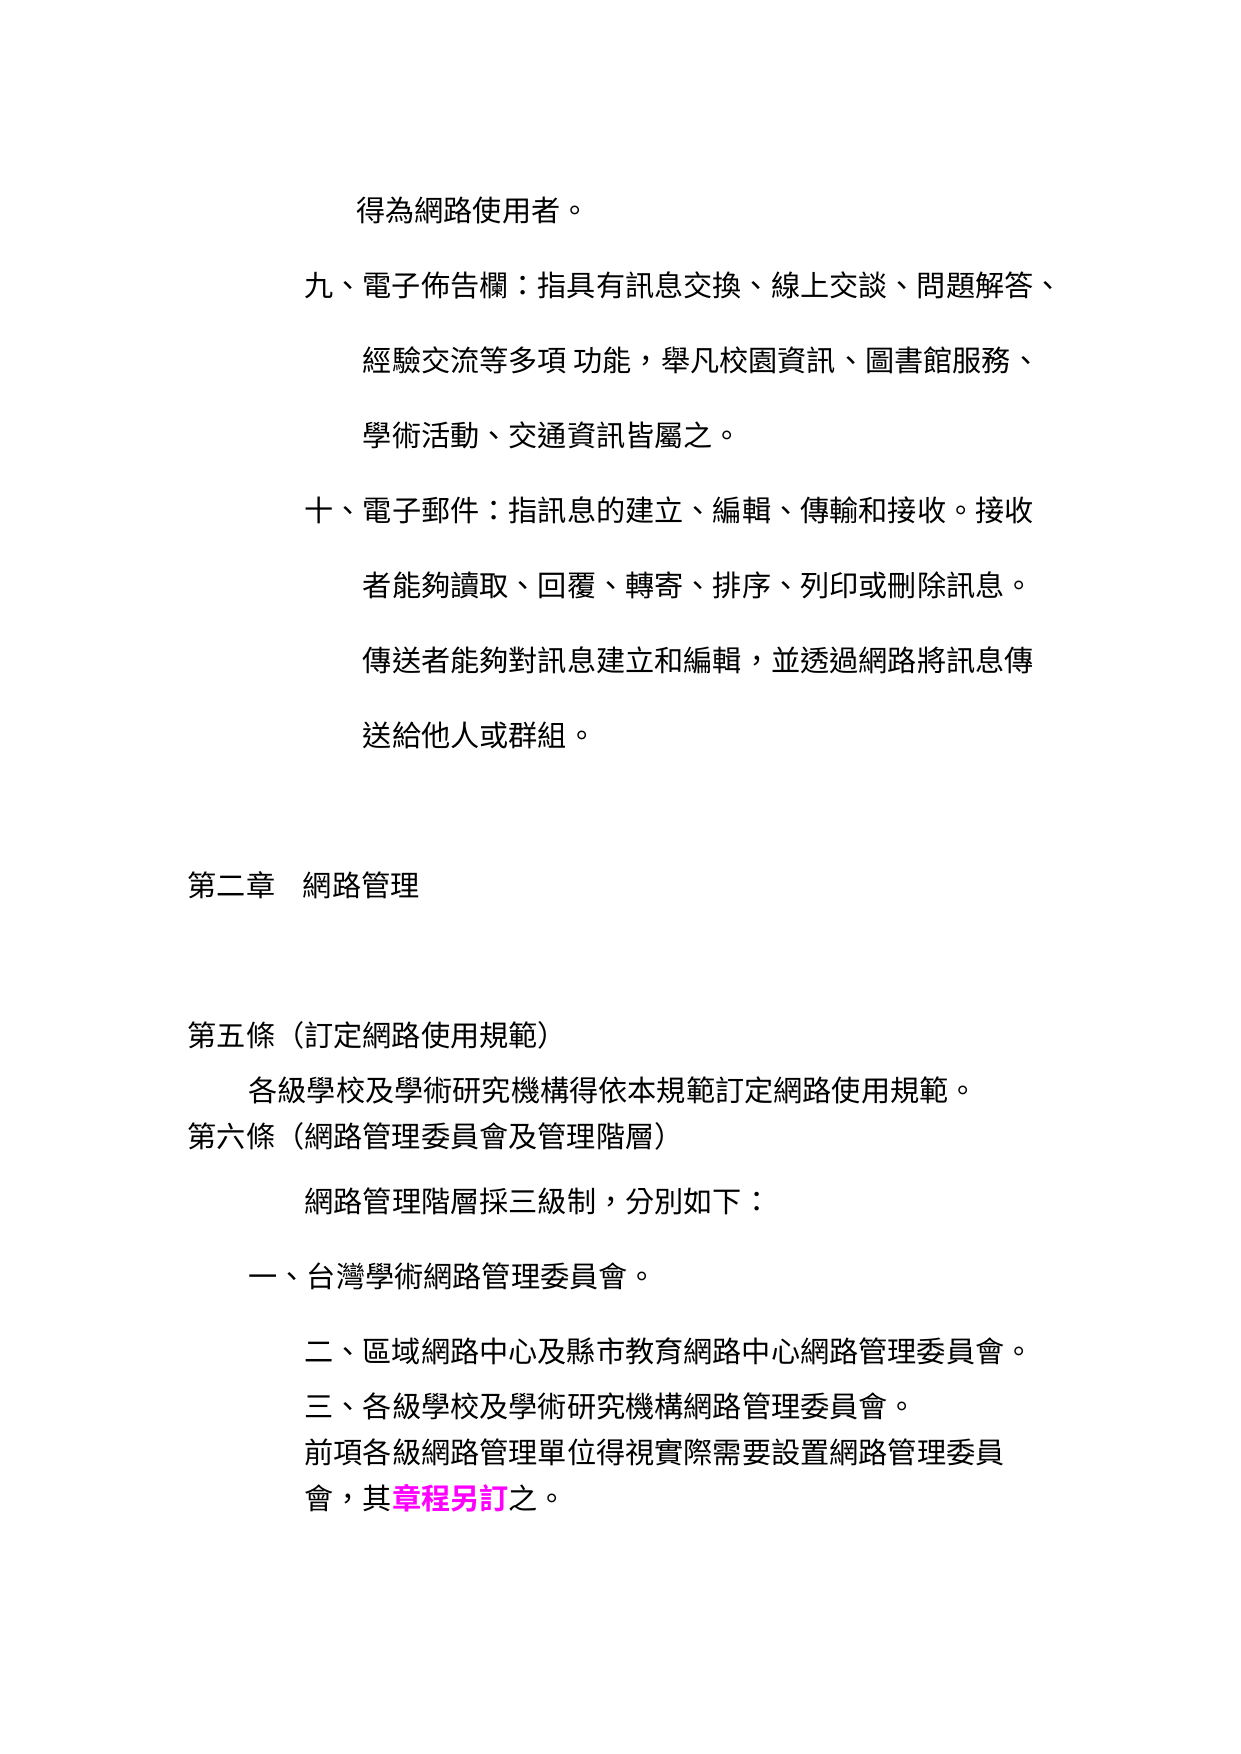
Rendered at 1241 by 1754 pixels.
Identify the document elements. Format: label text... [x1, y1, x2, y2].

text 各級學校及學術研究機構得依本規範訂定網路使用規範。 [187, 1064, 1053, 1110]
list 網路管理 [187, 839, 1053, 914]
text 得為網路使用者。 [300, 164, 1053, 239]
text 九、電子佈告欄：指具有訊息交換、線上交談、問題解答、 [187, 239, 1053, 314]
text 第六條（網路管理委員會及管理階層） [187, 1110, 1053, 1156]
text 學術活動、交通資訊皆屬之。 [363, 389, 1053, 464]
text 網路管理階層採三級制，分別如下： [304, 1156, 1053, 1231]
text 第五條（訂定網路使用規範） [187, 989, 1053, 1064]
text 一、台灣學術網路管理委員會。 [187, 1231, 1053, 1306]
text 二、區域網路中心及縣市教育網路中心網路管理委員會。 [187, 1306, 1053, 1381]
text 前項各級網路管理單位得視實際需要設置網路管理委員 [304, 1427, 1053, 1473]
text 經驗交流等多項 功能，舉凡校園資訊、圖書館服務、 [363, 314, 1053, 389]
text 十、電子郵件：指訊息的建立、編輯、傳輸和接收。接收者能夠讀取、回覆、轉寄、排序、列印或刪除訊息。傳送者能夠對訊息建立和編輯，並透過網路將訊息傳送給他人或群組。 [304, 464, 1053, 764]
text 三、各級學校及學術研究機構網路管理委員會。 [304, 1381, 1053, 1427]
text 會，其章程另訂之。 [304, 1473, 1053, 1519]
